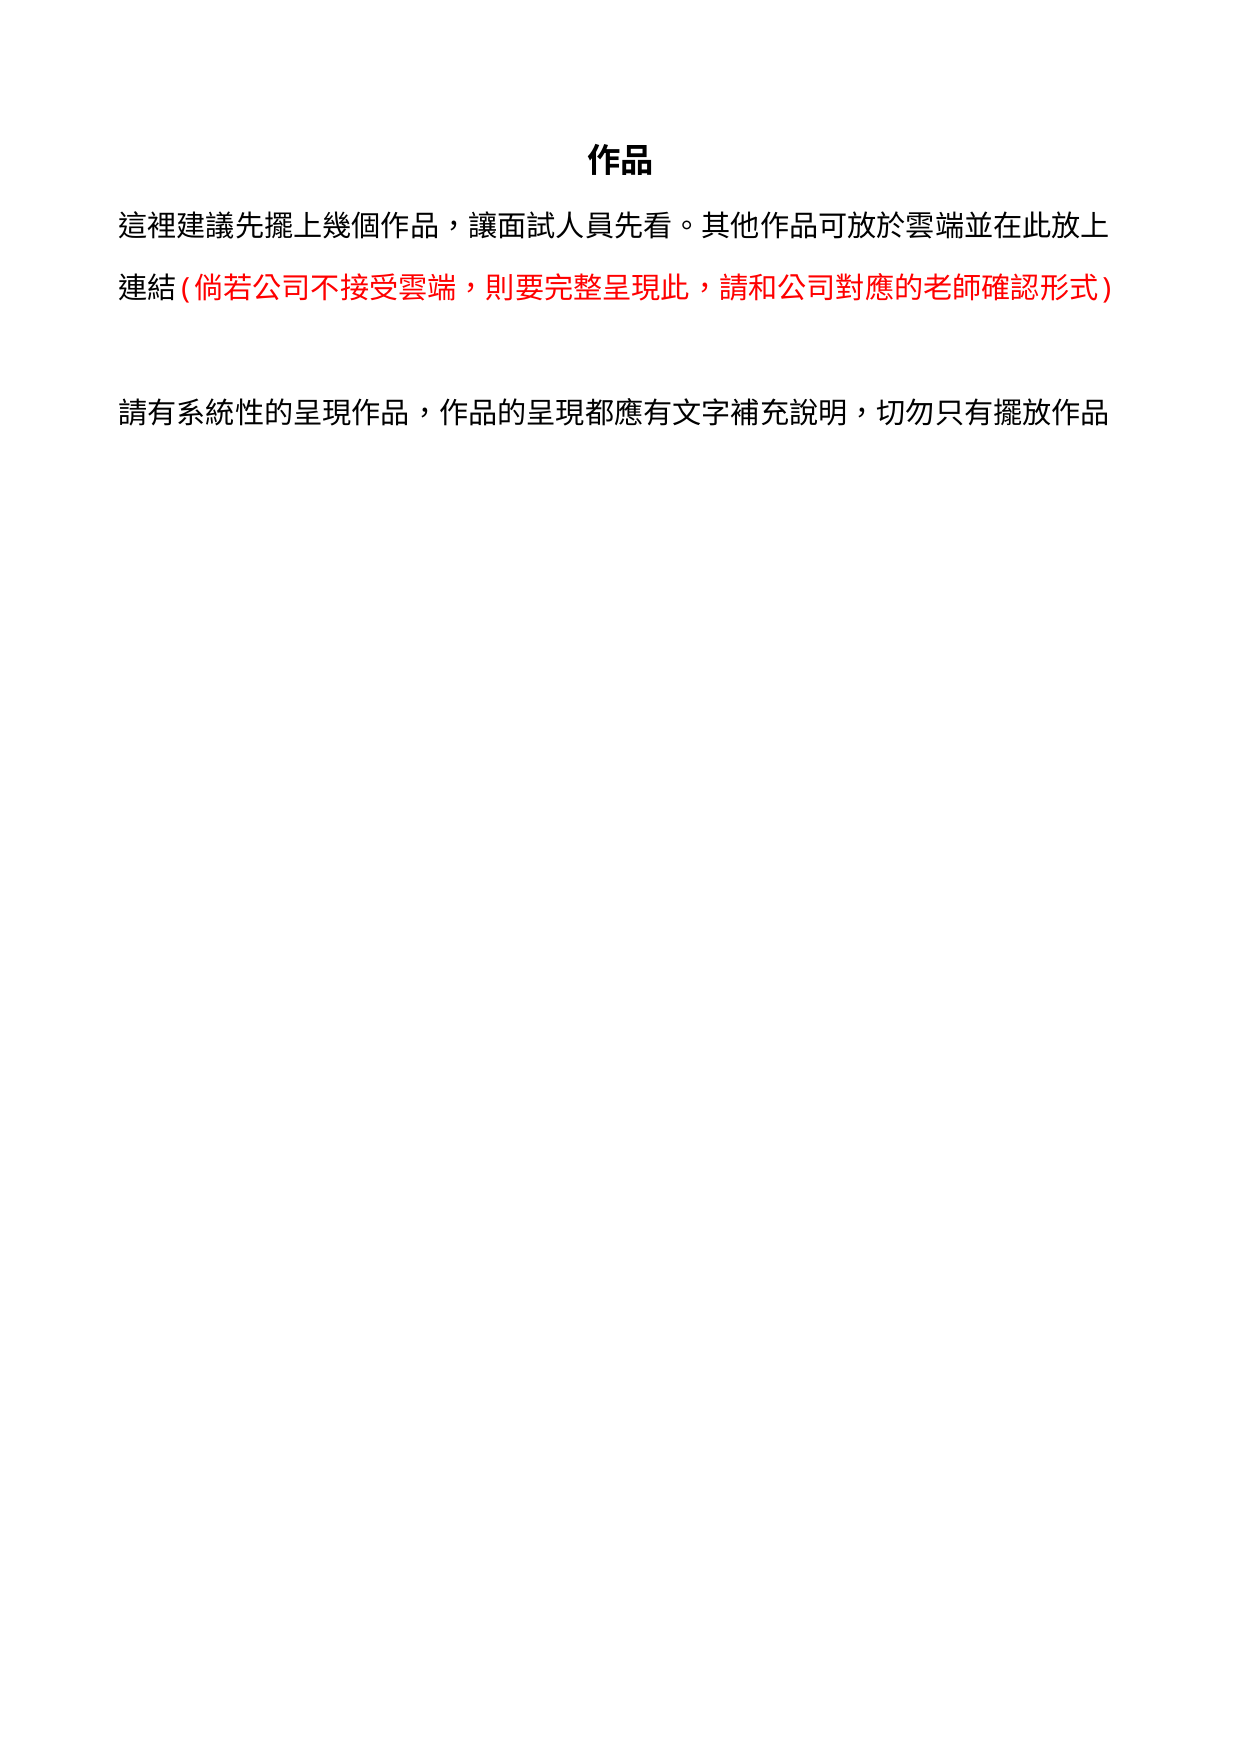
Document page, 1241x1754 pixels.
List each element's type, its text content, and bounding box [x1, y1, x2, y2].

text 請有系統性的呈現作品，作品的呈現都應有文字補充說明，切勿只有擺放作品 [118, 369, 1122, 432]
text 作品 [118, 119, 1122, 182]
text 這裡建議先擺上幾個作品，讓面試人員先看。其他作品可放於雲端並在此放上連結(倘若公司不接受雲端，則要完整呈現此，請和公司對應的老師確認形式) [118, 182, 1122, 307]
